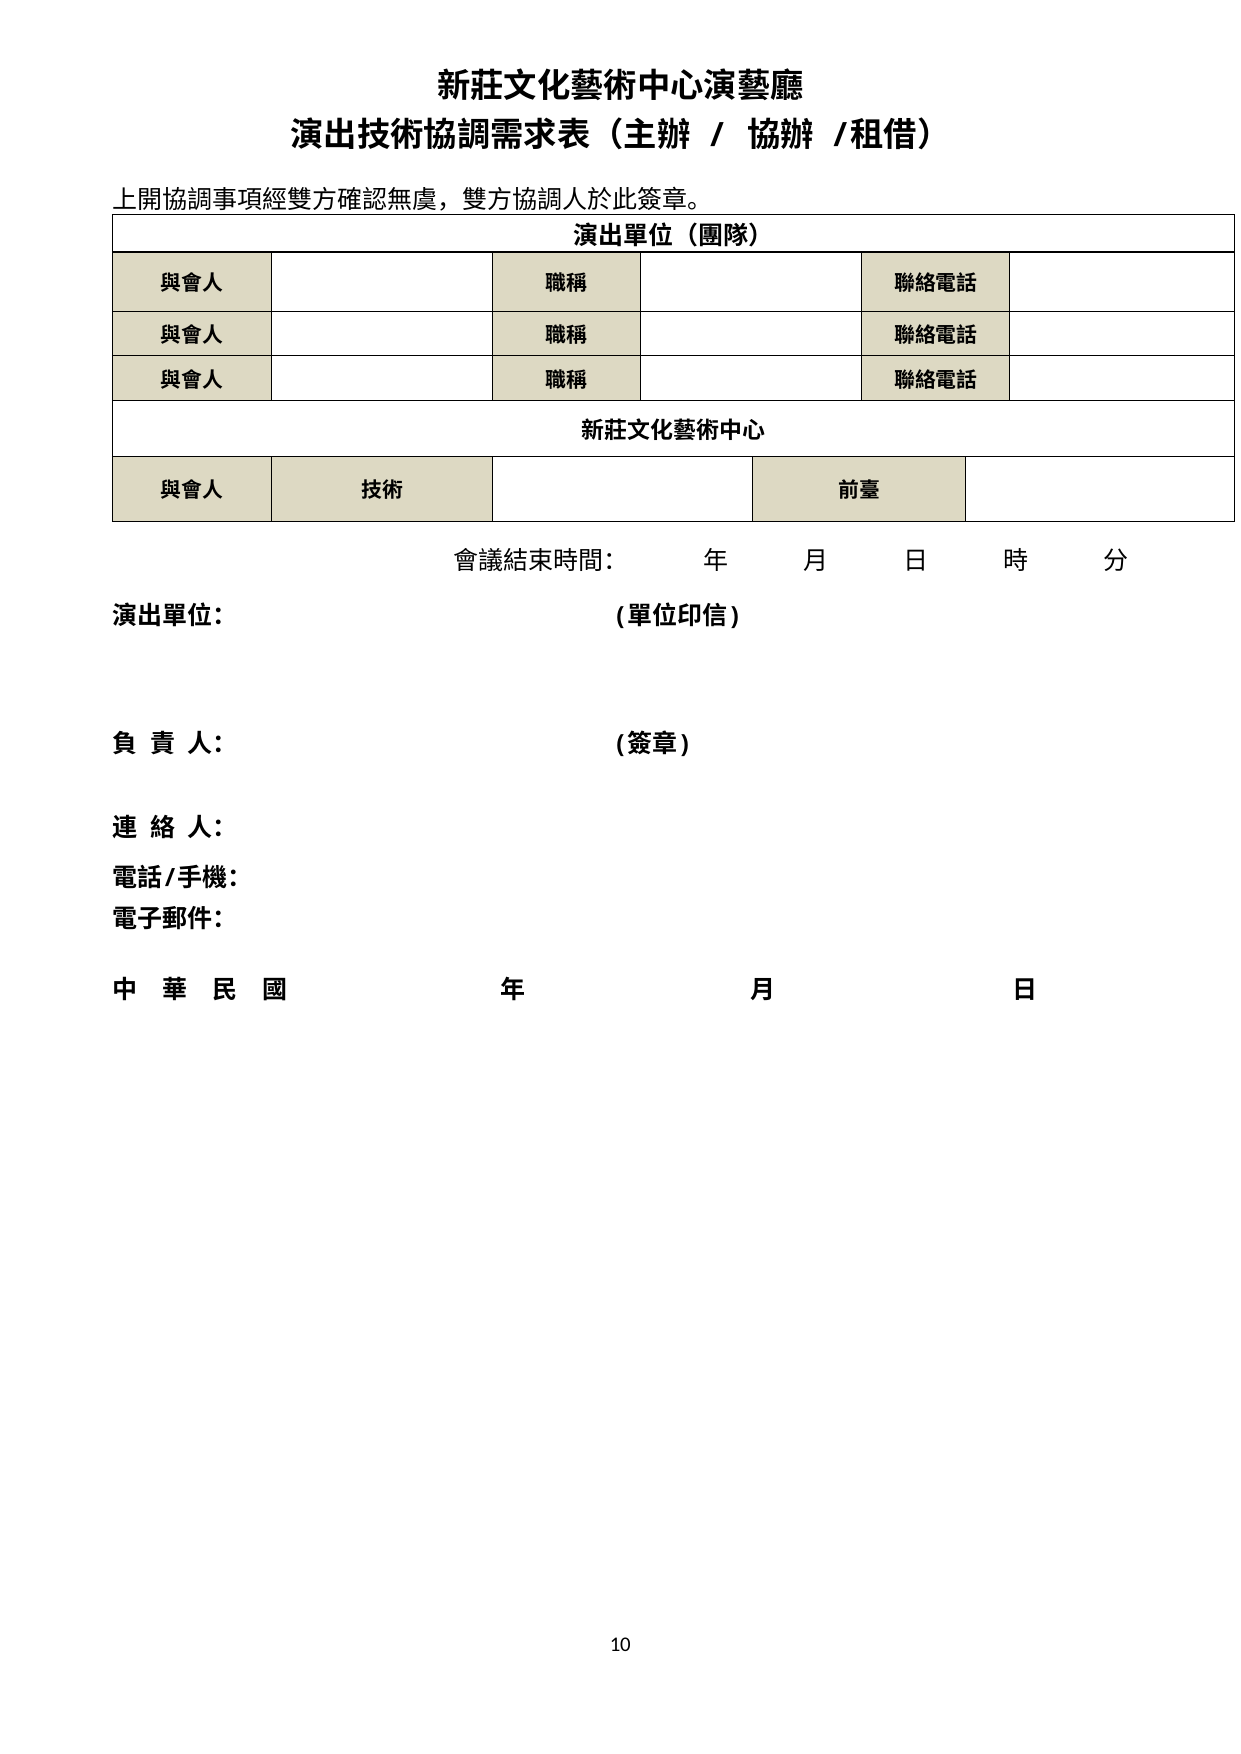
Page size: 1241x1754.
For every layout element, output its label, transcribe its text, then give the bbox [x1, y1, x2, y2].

table_cell [641, 253, 861, 311]
table_cell [1010, 253, 1234, 311]
table_cell 聯絡電話 [862, 356, 1009, 400]
table_cell [272, 312, 492, 355]
table_cell 職稱 [493, 312, 640, 355]
text 中 華 民 國 年 月 日 [112, 970, 1233, 1006]
table_cell 與會人 [113, 253, 271, 311]
table_cell [272, 253, 492, 311]
text 電話/手機： [112, 853, 1233, 894]
table_cell [1010, 312, 1234, 355]
text 負 責 人： (簽章) [112, 686, 1233, 769]
table_cell 與會人 [113, 312, 271, 355]
text 演出單位： (單位印信) [112, 595, 1233, 632]
table_cell 聯絡電話 [862, 253, 1009, 311]
table_cell [641, 312, 861, 355]
text 連 絡 人： [112, 769, 1233, 853]
table_cell 新莊文化藝術中心 [113, 401, 1234, 456]
table_cell [966, 457, 1234, 521]
table_cell [641, 356, 861, 400]
table_cell 聯絡電話 [862, 312, 1009, 355]
table_cell [1010, 356, 1234, 400]
text 會議結束時間： 年 月 日 時 分 [112, 540, 1128, 577]
table_cell 與會人 [113, 457, 271, 521]
text 電子郵件： [112, 894, 1233, 936]
table_cell [272, 356, 492, 400]
table_header 演出單位（團隊） [113, 215, 1234, 251]
table_cell 職稱 [493, 356, 640, 400]
table_cell 技術 [272, 457, 492, 521]
text 上開協調事項經雙方確認無虞，雙方協調人於此簽章。 [112, 185, 1233, 214]
table_cell 與會人 [113, 356, 271, 400]
table_cell [493, 457, 752, 521]
table_cell 職稱 [493, 253, 640, 311]
table_cell 前臺 [753, 457, 965, 521]
